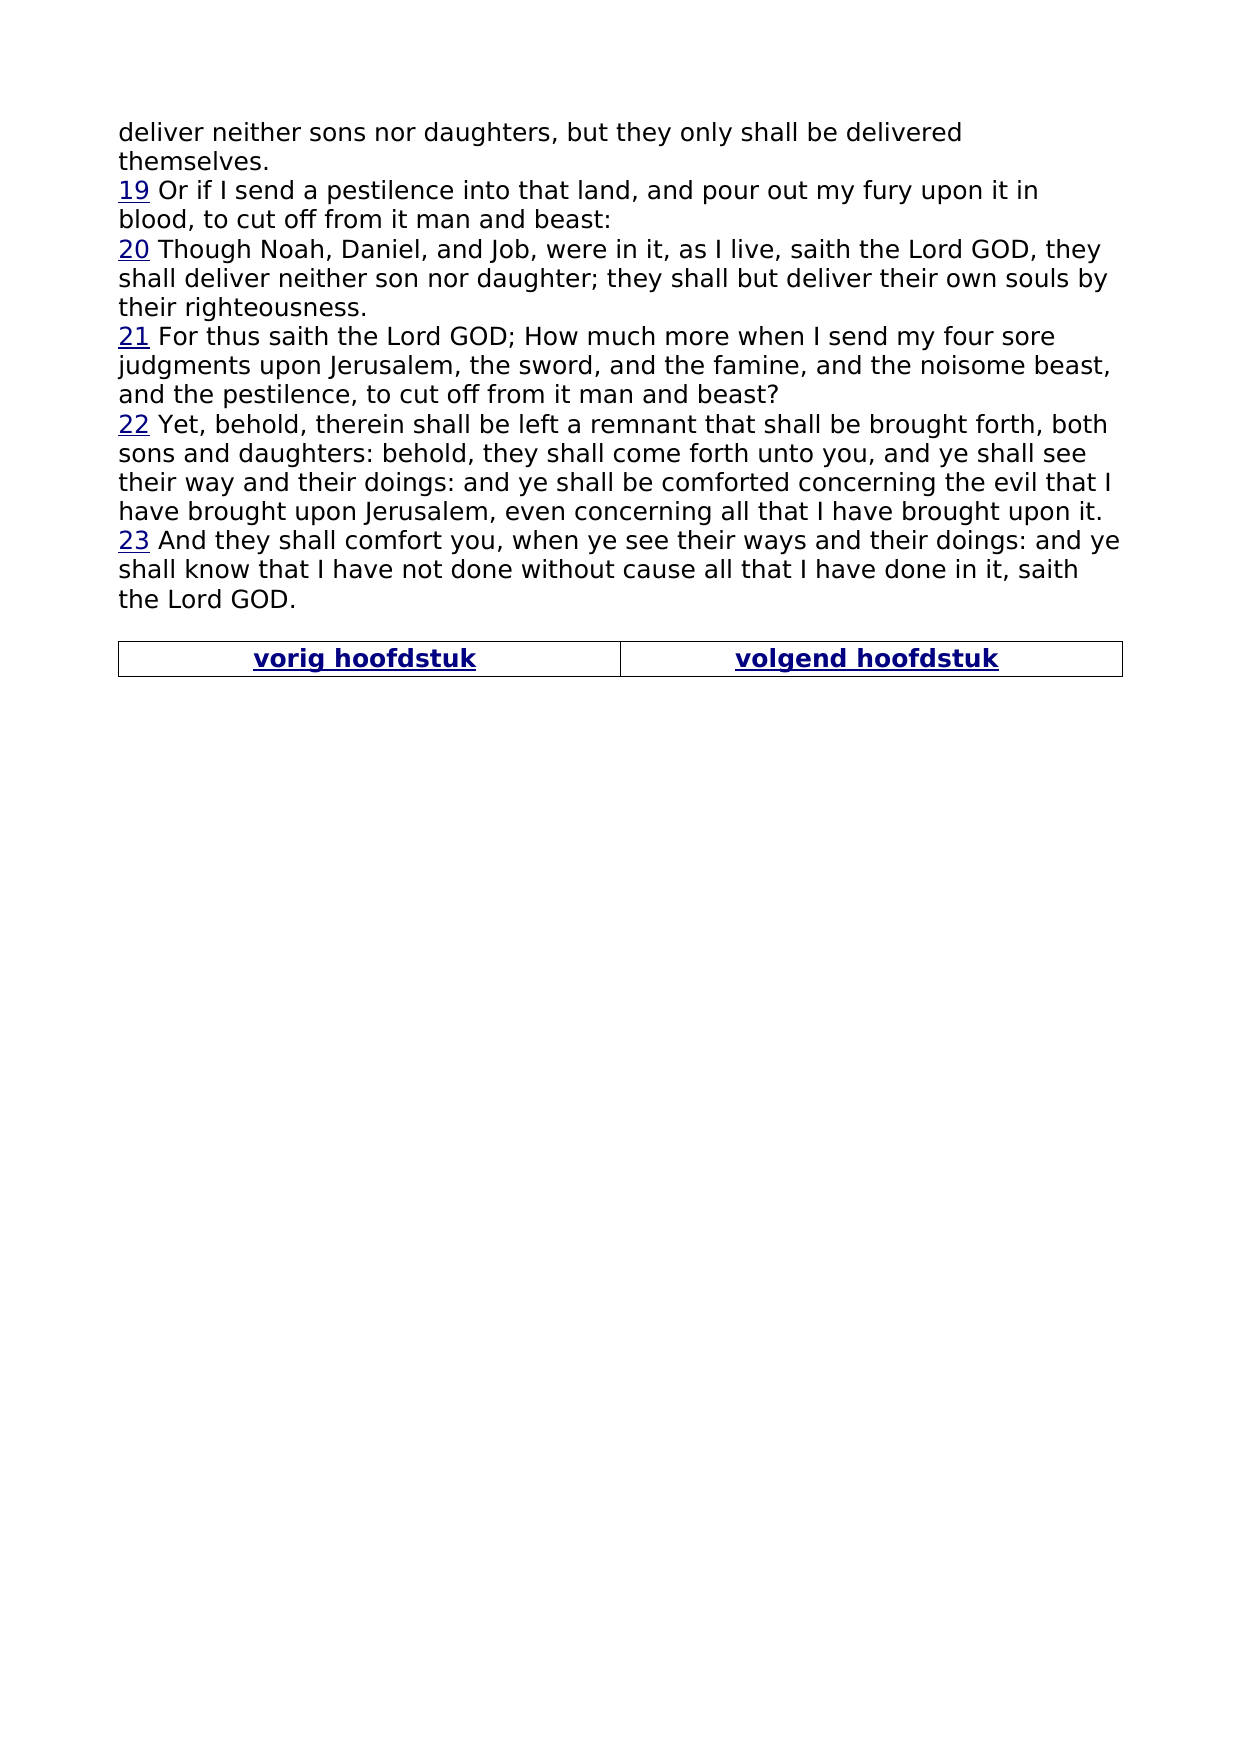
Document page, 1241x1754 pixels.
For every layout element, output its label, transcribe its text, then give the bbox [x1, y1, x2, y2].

table_header vorig hoofdstuk [119, 642, 620, 676]
text deliver neither sons nor daughters, but they only shall be delivered themselves. 19 Or if I send a pestilence into that land, and pour out my fury upon it in blood, to cut off from it man and beast: 20 Though Noah, Daniel, and Job, were in it, as I live, saith the Lord GOD, they shall deliver neither son nor daughter; they shall but deliver their own souls by their righteousness. 21 For thus saith the Lord GOD; How much more when I send my four sore judgments upon Jerusalem, the sword, and the famine, and the noisome beast, and the pestilence, to cut off from it man and beast? 22 Yet, behold, therein shall be left a remnant that shall be brought forth, both sons and daughters: behold, they shall come forth unto you, and ye shall see their way and their doings: and ye shall be comforted concerning the evil that I have brought upon Jerusalem, even concerning all that I have brought upon it. 23 And they shall comfort you, when ye see their ways and their doings: and ye shall know that I have not done without cause all that I have done in it, saith the Lord GOD. [118, 118, 1122, 614]
table_header volgend hoofdstuk [621, 642, 1122, 676]
